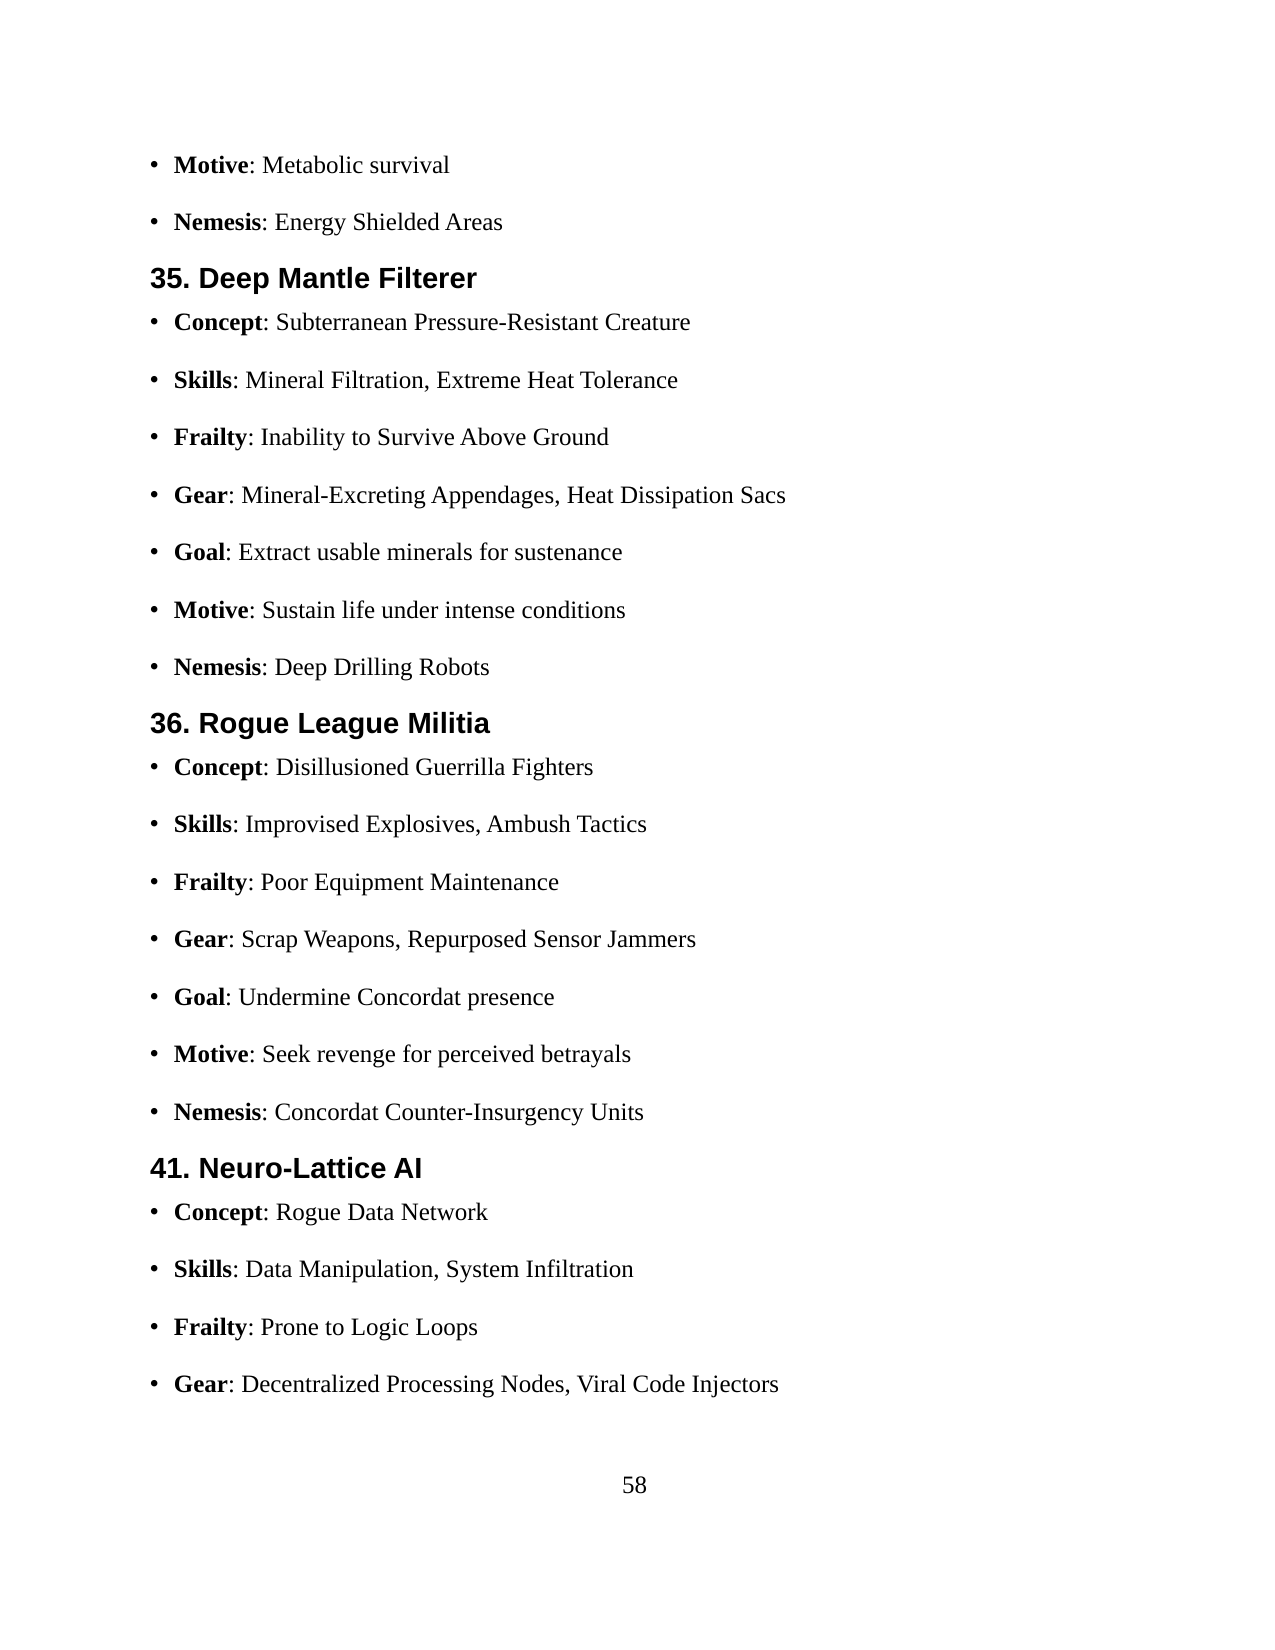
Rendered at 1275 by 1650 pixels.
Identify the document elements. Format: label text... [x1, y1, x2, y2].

list Frailty: Prone to Logic Loops [150, 1312, 1125, 1369]
list Nemesis: Deep Drilling Robots [150, 652, 1125, 681]
subtitle 36. Rogue League Militia [150, 706, 1125, 739]
list Frailty: Inability to Survive Above Ground [150, 422, 1125, 480]
list Frailty: Poor Equipment Maintenance [150, 867, 1125, 924]
list Skills: Improvised Explosives, Ambush Tactics [150, 809, 1125, 867]
subtitle 41. Neuro-Lattice AI [150, 1151, 1125, 1184]
list Nemesis: Concordat Counter-Insurgency Units [150, 1097, 1125, 1126]
subtitle 35. Deep Mantle Filterer [150, 261, 1125, 295]
list Motive: Sustain life under intense conditions [150, 595, 1125, 652]
list Goal: Extract usable minerals for sustenance [150, 537, 1125, 595]
list Goal: Undermine Concordat presence [150, 982, 1125, 1039]
list Gear: Decentralized Processing Nodes, Viral Code Injectors [150, 1369, 1125, 1427]
list Motive: Metabolic survival [150, 150, 1125, 207]
list Gear: Scrap Weapons, Repurposed Sensor Jammers [150, 924, 1125, 982]
list Concept: Rogue Data Network [150, 1197, 1125, 1254]
list Concept: Subterranean Pressure-Resistant Creature [150, 307, 1125, 365]
list Concept: Disillusioned Guerrilla Fighters [150, 752, 1125, 809]
list Skills: Data Manipulation, System Infiltration [150, 1254, 1125, 1312]
list Nemesis: Energy Shielded Areas [150, 207, 1125, 236]
list Motive: Seek revenge for perceived betrayals [150, 1039, 1125, 1097]
list Gear: Mineral-Excreting Appendages, Heat Dissipation Sacs [150, 480, 1125, 537]
list Skills: Mineral Filtration, Extreme Heat Tolerance [150, 365, 1125, 422]
